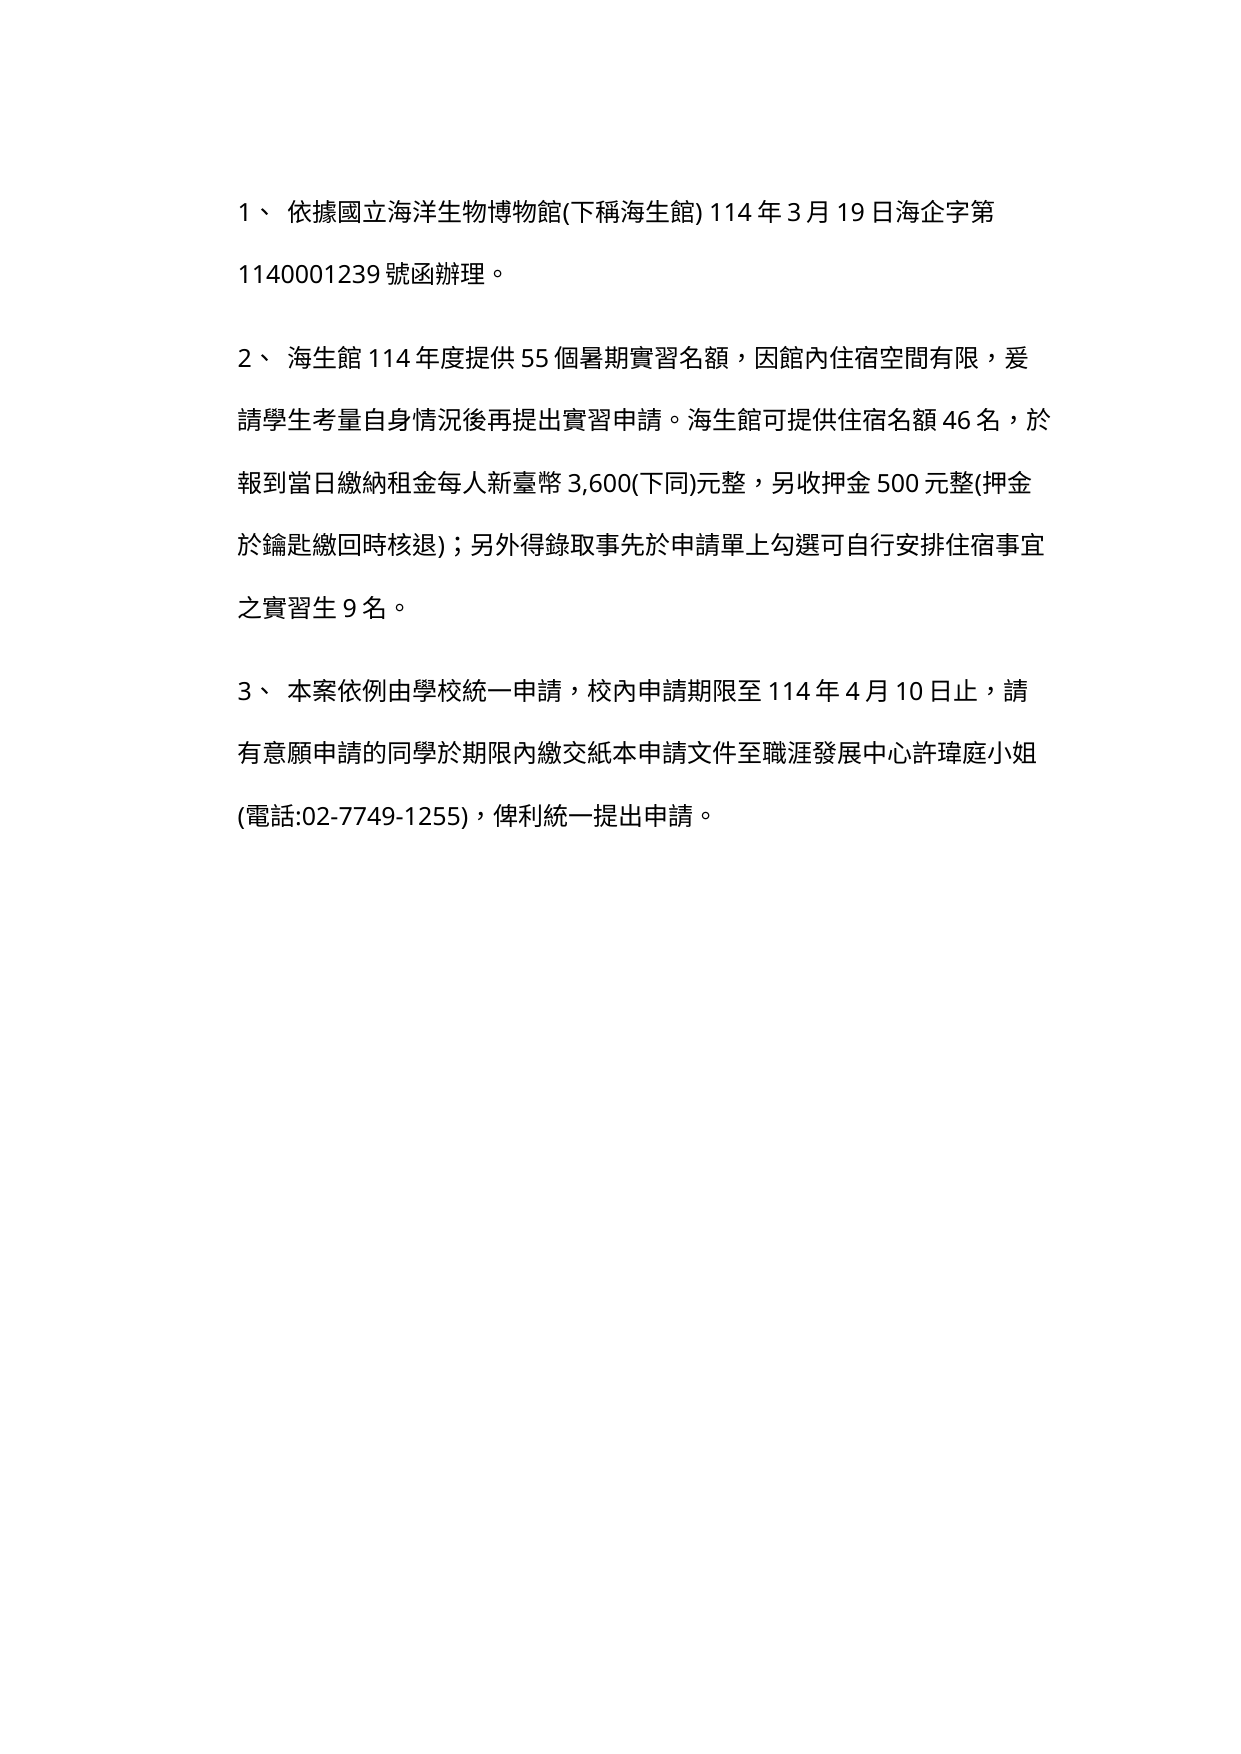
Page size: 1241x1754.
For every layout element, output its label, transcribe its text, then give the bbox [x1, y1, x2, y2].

list 依據國立海洋生物博物館(下稱海生館) 114年3月19日海企字第1140001239號函辦理。 [237, 169, 1053, 294]
list 本案依例由學校統一申請，校內申請期限至114年4月10日止，請有意願申請的同學於期限內繳交紙本申請文件至職涯發展中心許瑋庭小姐(電話:02-7749-1255)，俾利統一提出申請。 [237, 648, 1053, 835]
list 海生館114年度提供55個暑期實習名額，因館內住宿空間有限，爰請學生考量自身情況後再提出實習申請。海生館可提供住宿名額46名，於報到當日繳納租金每人新臺幣3,600(下同)元整，另收押金500元整(押金於鑰匙繳回時核退)；另外得錄取事先於申請單上勾選可自行安排住宿事宜之實習生9名。 [237, 314, 1053, 627]
